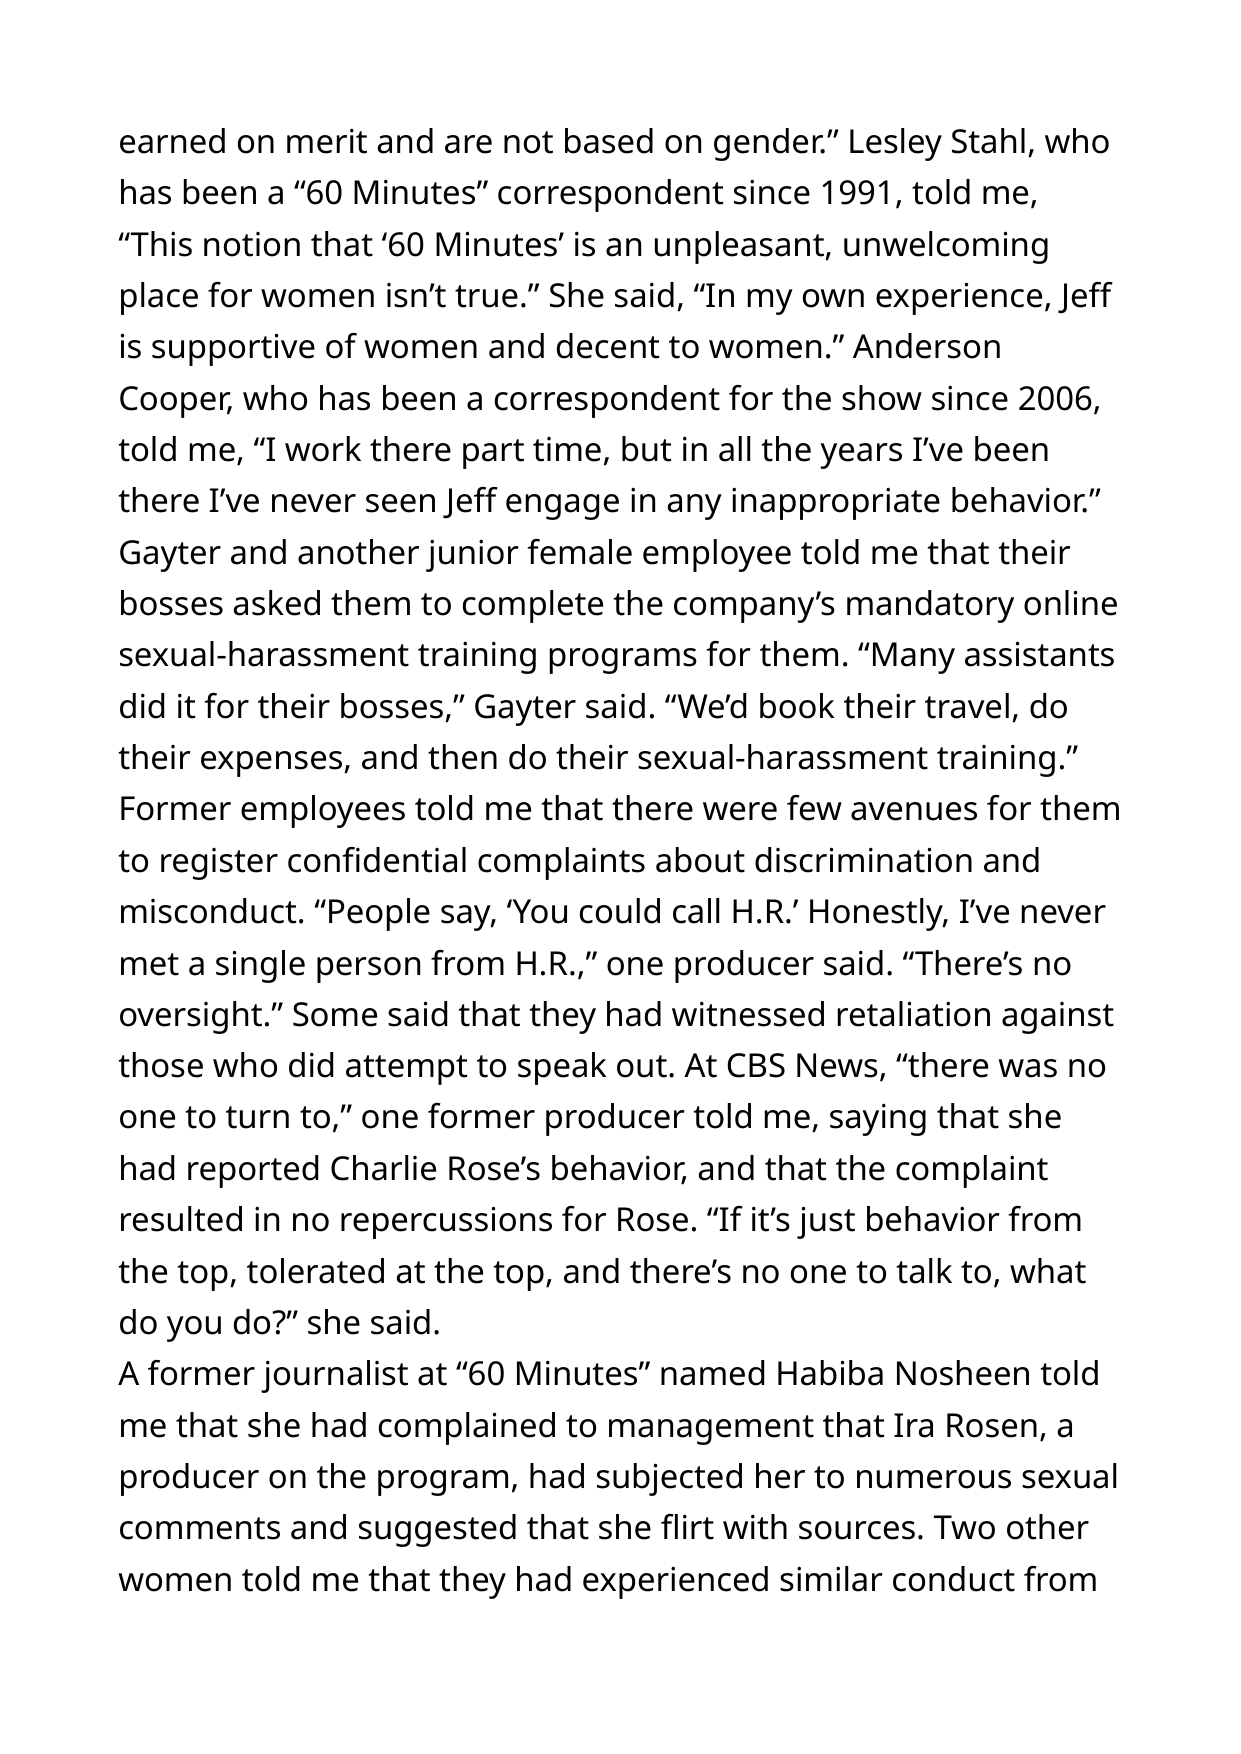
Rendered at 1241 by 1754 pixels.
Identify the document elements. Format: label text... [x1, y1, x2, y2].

text earned on merit and are not based on gender.” Lesley Stahl, who has been a “60 Minutes” correspondent since 1991, told me, “This notion that ‘60 Minutes’ is an unpleasant, unwelcoming place for women isn’t true.” She said, “In my own experience, Jeff is supportive of women and decent to women.” Anderson Cooper, who has been a correspondent for the show since 2006, told me, “I work there part time, but in all the years I’ve been there I’ve never seen Jeff engage in any inappropriate behavior.” [118, 118, 1122, 522]
text A former journalist at “60 Minutes” named Habiba Nosheen told me that she had complained to management that Ira Rosen, a producer on the program, had subjected her to numerous sexual comments and suggested that she flirt with sources. Two other women told me that they had experienced similar conduct from [118, 1351, 1122, 1601]
text Gayter and another junior female employee told me that their bosses asked them to complete the company’s mandatory online sexual-harassment training programs for them. “Many assistants did it for their bosses,” Gayter said. “We’d book their travel, do their expenses, and then do their sexual-harassment training.” Former employees told me that there were few avenues for them to register confidential complaints about discrimination and misconduct. “People say, ‘You could call H.R.’ Honestly, I’ve never met a single person from H.R.,” one producer said. “There’s no oversight.” Some said that they had witnessed retaliation against those who did attempt to speak out. At CBS News, “there was no one to turn to,” one former producer told me, saying that she had reported Charlie Rose’s behavior, and that the complaint resulted in no repercussions for Rose. “If it’s just behavior from the top, tolerated at the top, and there’s no one to talk to, what do you do?” she said. [118, 529, 1122, 1344]
